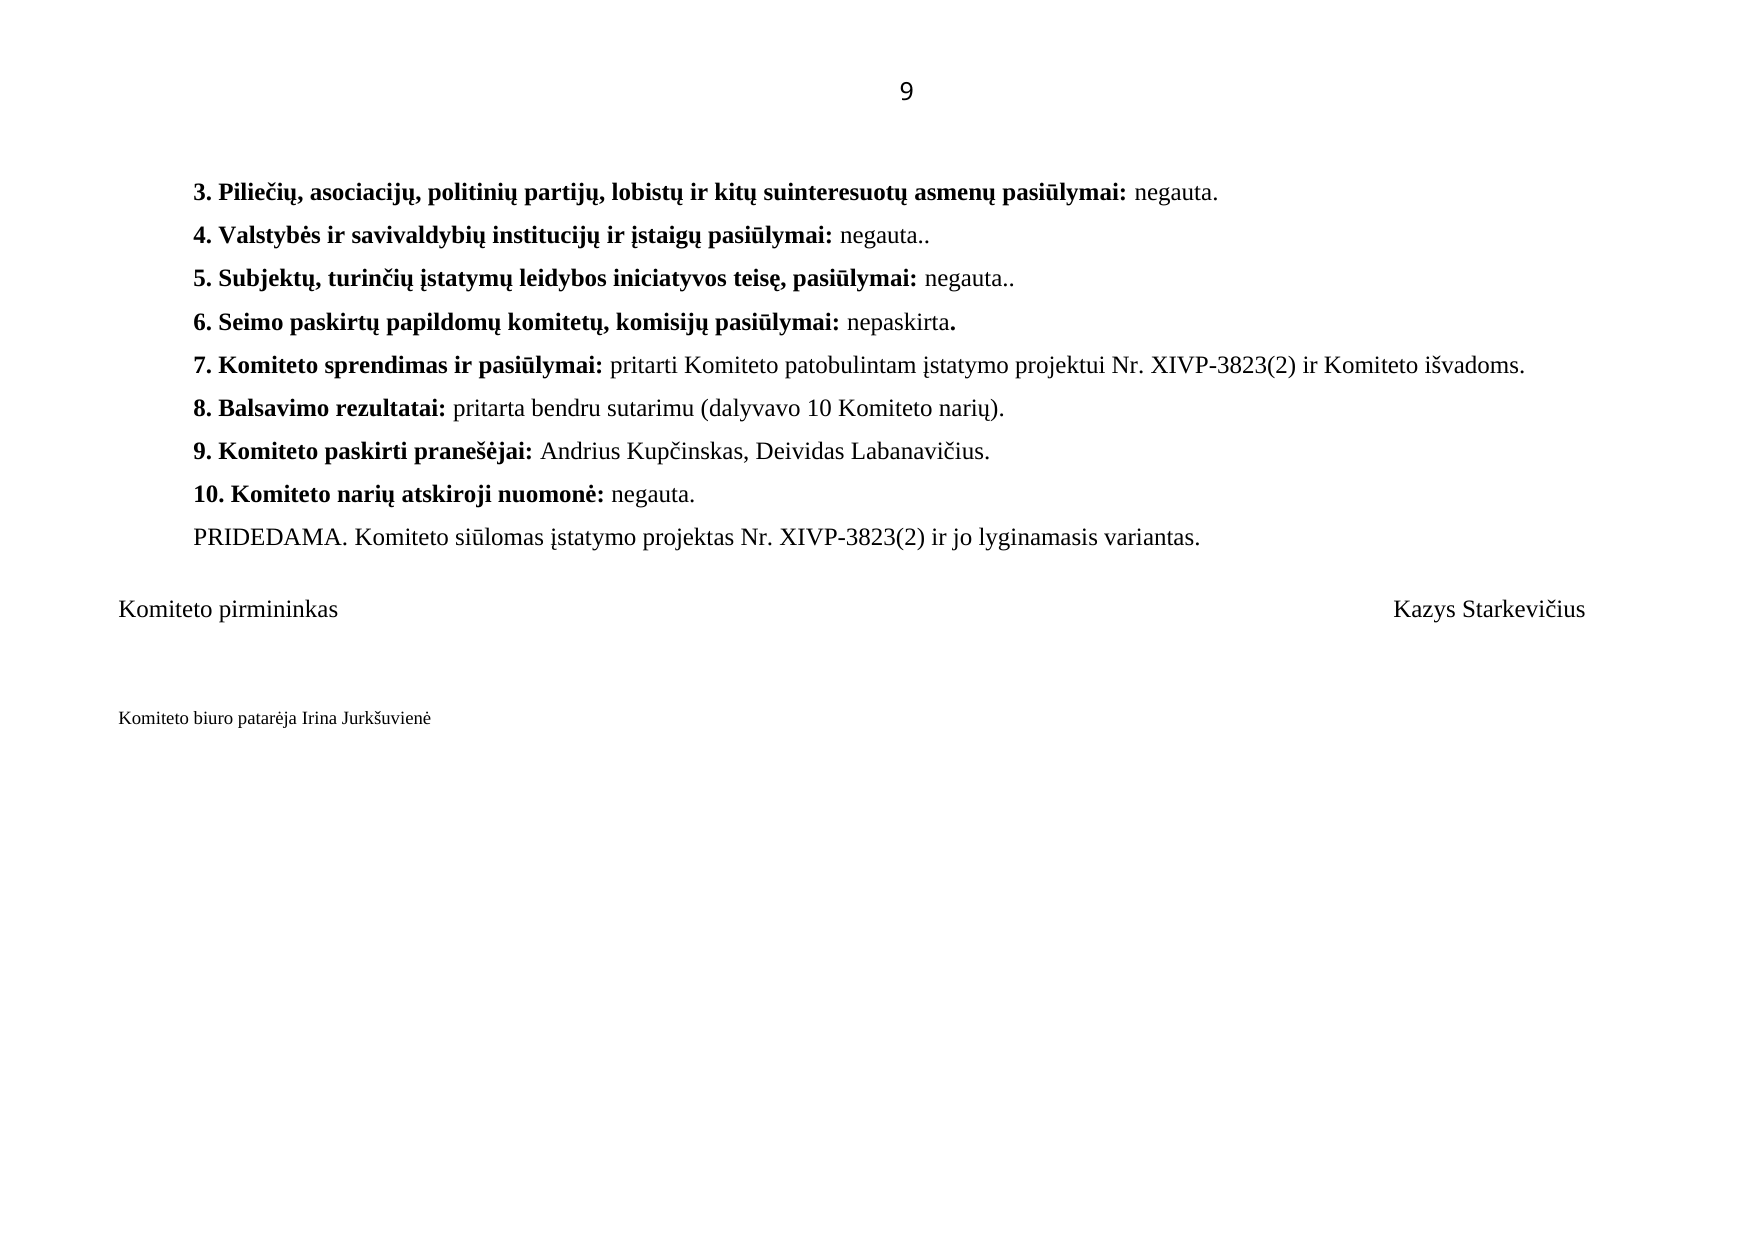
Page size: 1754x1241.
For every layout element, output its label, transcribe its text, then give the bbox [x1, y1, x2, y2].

text 10. Komiteto narių atskiroji nuomonė: negauta. [118, 479, 1695, 508]
text PRIDEDAMA. Komiteto siūlomas įstatymo projektas Nr. XIVP-3823(2) ir jo lyginamasis variantas. [118, 522, 1695, 551]
text 8. Balsavimo rezultatai: pritarta bendru sutarimu (dalyvavo 10 Komiteto narių). [118, 393, 1695, 422]
text 7. Komiteto sprendimas ir pasiūlymai: pritarti Komiteto patobulintam įstatymo projektui Nr. XIVP-3823(2) ir Komiteto išvadoms. [118, 350, 1695, 378]
subtitle 3. Piliečių, asociacijų, politinių partijų, lobistų ir kitų suinteresuotų asmenų pasiūlymai: negauta. [118, 177, 1695, 206]
text 9. Komiteto paskirti pranešėjai: Andrius Kupčinskas, Deividas Labanavičius. [118, 436, 1695, 465]
text Komiteto biuro patarėja Irina Jurkšuvienė [118, 707, 1695, 728]
subtitle 6. Seimo paskirtų papildomų komitetų, komisijų pasiūlymai: nepaskirta. [118, 307, 1695, 335]
subtitle 5. Subjektų, turinčių įstatymų leidybos iniciatyvos teisę, pasiūlymai: negauta.. [118, 263, 1695, 292]
text Komiteto pirmininkas Kazys Starkevičius [118, 594, 1695, 623]
subtitle 4. Valstybės ir savivaldybių institucijų ir įstaigų pasiūlymai: negauta.. [118, 220, 1695, 249]
